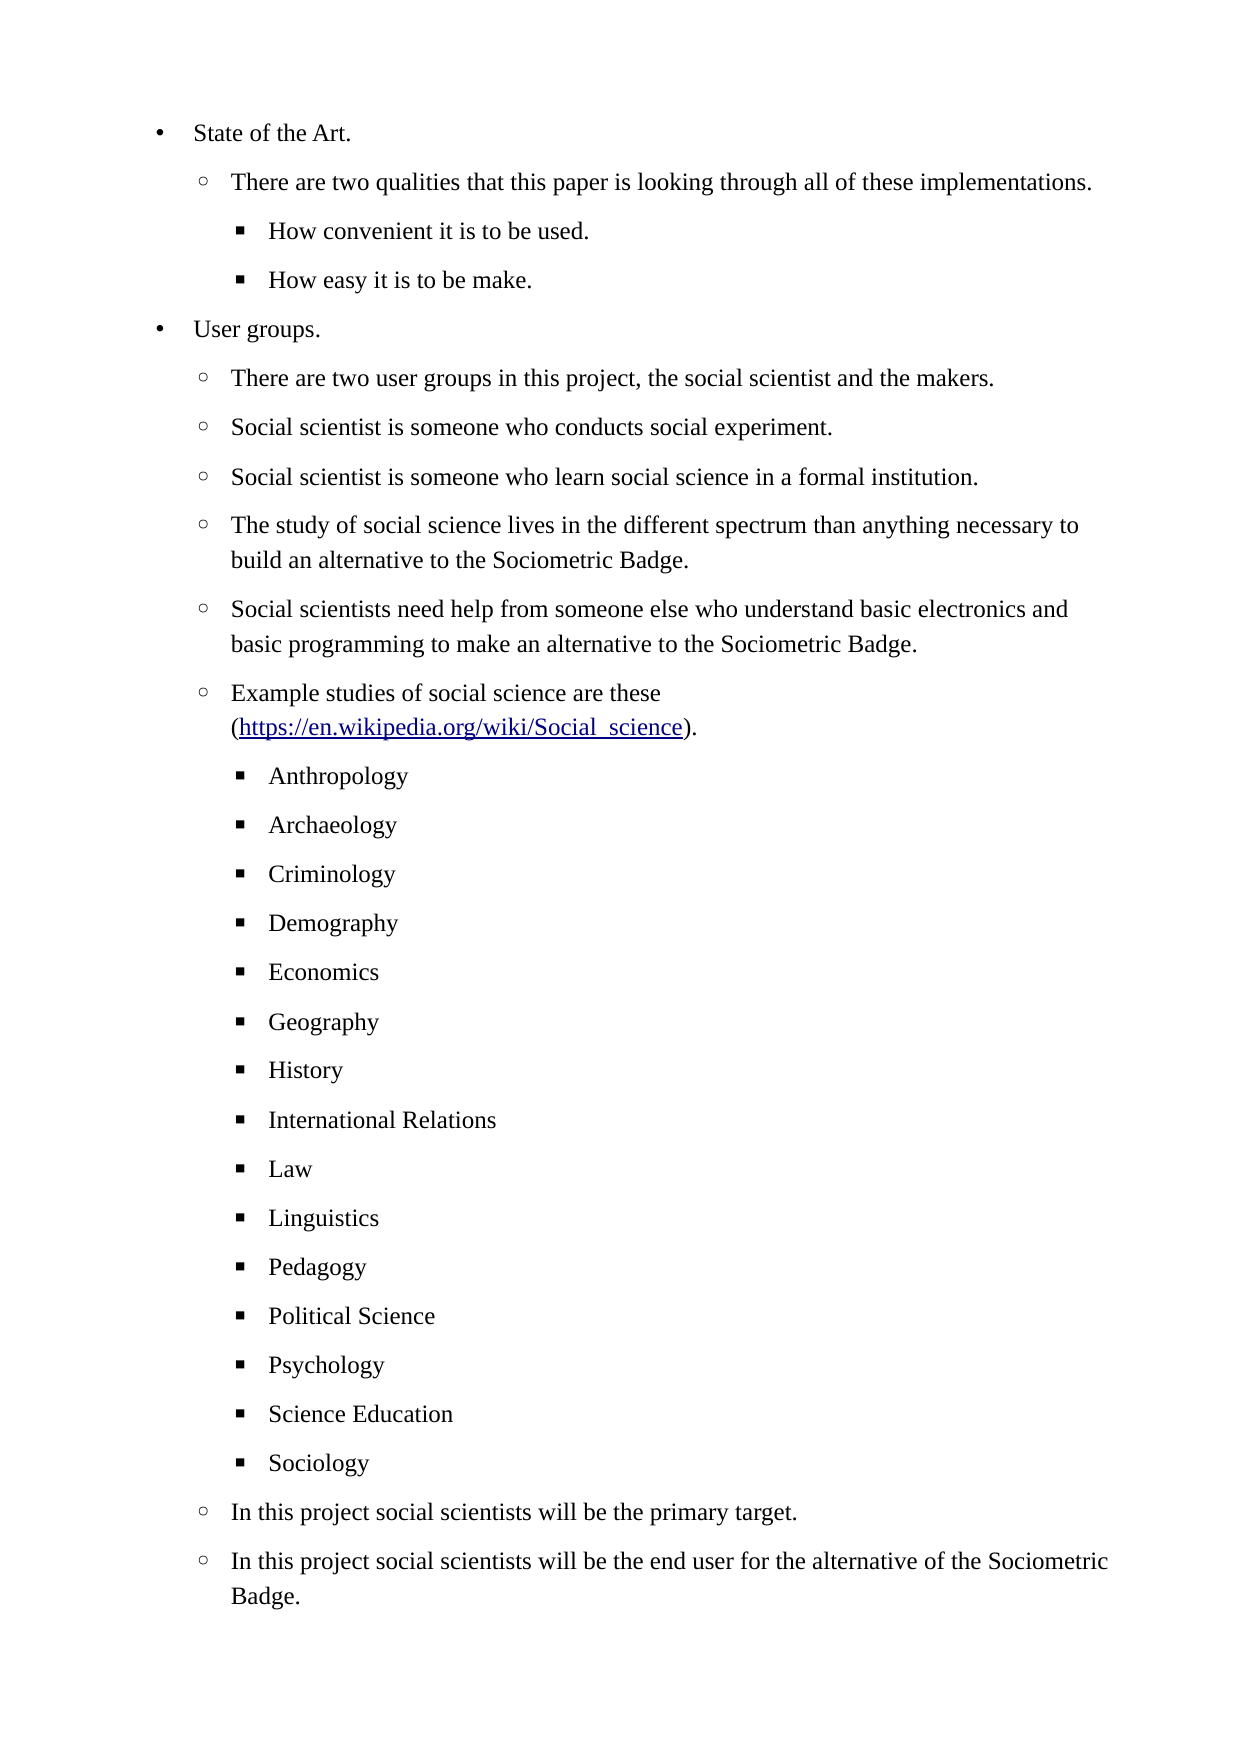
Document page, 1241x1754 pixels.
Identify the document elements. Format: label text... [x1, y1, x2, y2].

list Science Education [231, 1399, 1122, 1428]
list There are two user groups in this project, the social scientist and the makers. [193, 363, 1122, 392]
list Sociology [231, 1448, 1122, 1477]
list History [231, 1056, 1122, 1084]
list User groups. [156, 314, 1122, 343]
list How convenient it is to be used. [231, 216, 1122, 245]
list Social scientists need help from someone else who understand basic electronics and basic programming to make an alternative to the Sociometric Badge. [193, 594, 1122, 657]
list Anthropology [231, 761, 1122, 790]
list Social scientist is someone who learn social science in a formal institution. [193, 462, 1122, 490]
list Geography [231, 1007, 1122, 1035]
list Criminology [231, 859, 1122, 888]
list International Relations [231, 1105, 1122, 1133]
list The study of social science lives in the different spectrum than anything necessary to build an alternative to the Sociometric Badge. [193, 511, 1122, 574]
list Psychology [231, 1350, 1122, 1379]
list Political Science [231, 1301, 1122, 1330]
list How easy it is to be make. [231, 265, 1122, 294]
list Economics [231, 957, 1122, 986]
list Example studies of social science are these (https://en.wikipedia.org/wiki/Social_science). [193, 678, 1122, 741]
list Linguistics [231, 1203, 1122, 1232]
list Law [231, 1154, 1122, 1182]
list There are two qualities that this paper is looking through all of these implementations. [193, 167, 1122, 196]
list Demography [231, 908, 1122, 937]
list In this project social scientists will be the primary target. [193, 1497, 1122, 1526]
list Social scientist is someone who conducts social experiment. [193, 412, 1122, 441]
list Pedagogy [231, 1252, 1122, 1281]
list State of the Art. [156, 118, 1122, 147]
list In this project social scientists will be the end user for the alternative of the Sociometric Badge. [193, 1546, 1122, 1609]
list Archaeology [231, 810, 1122, 839]
